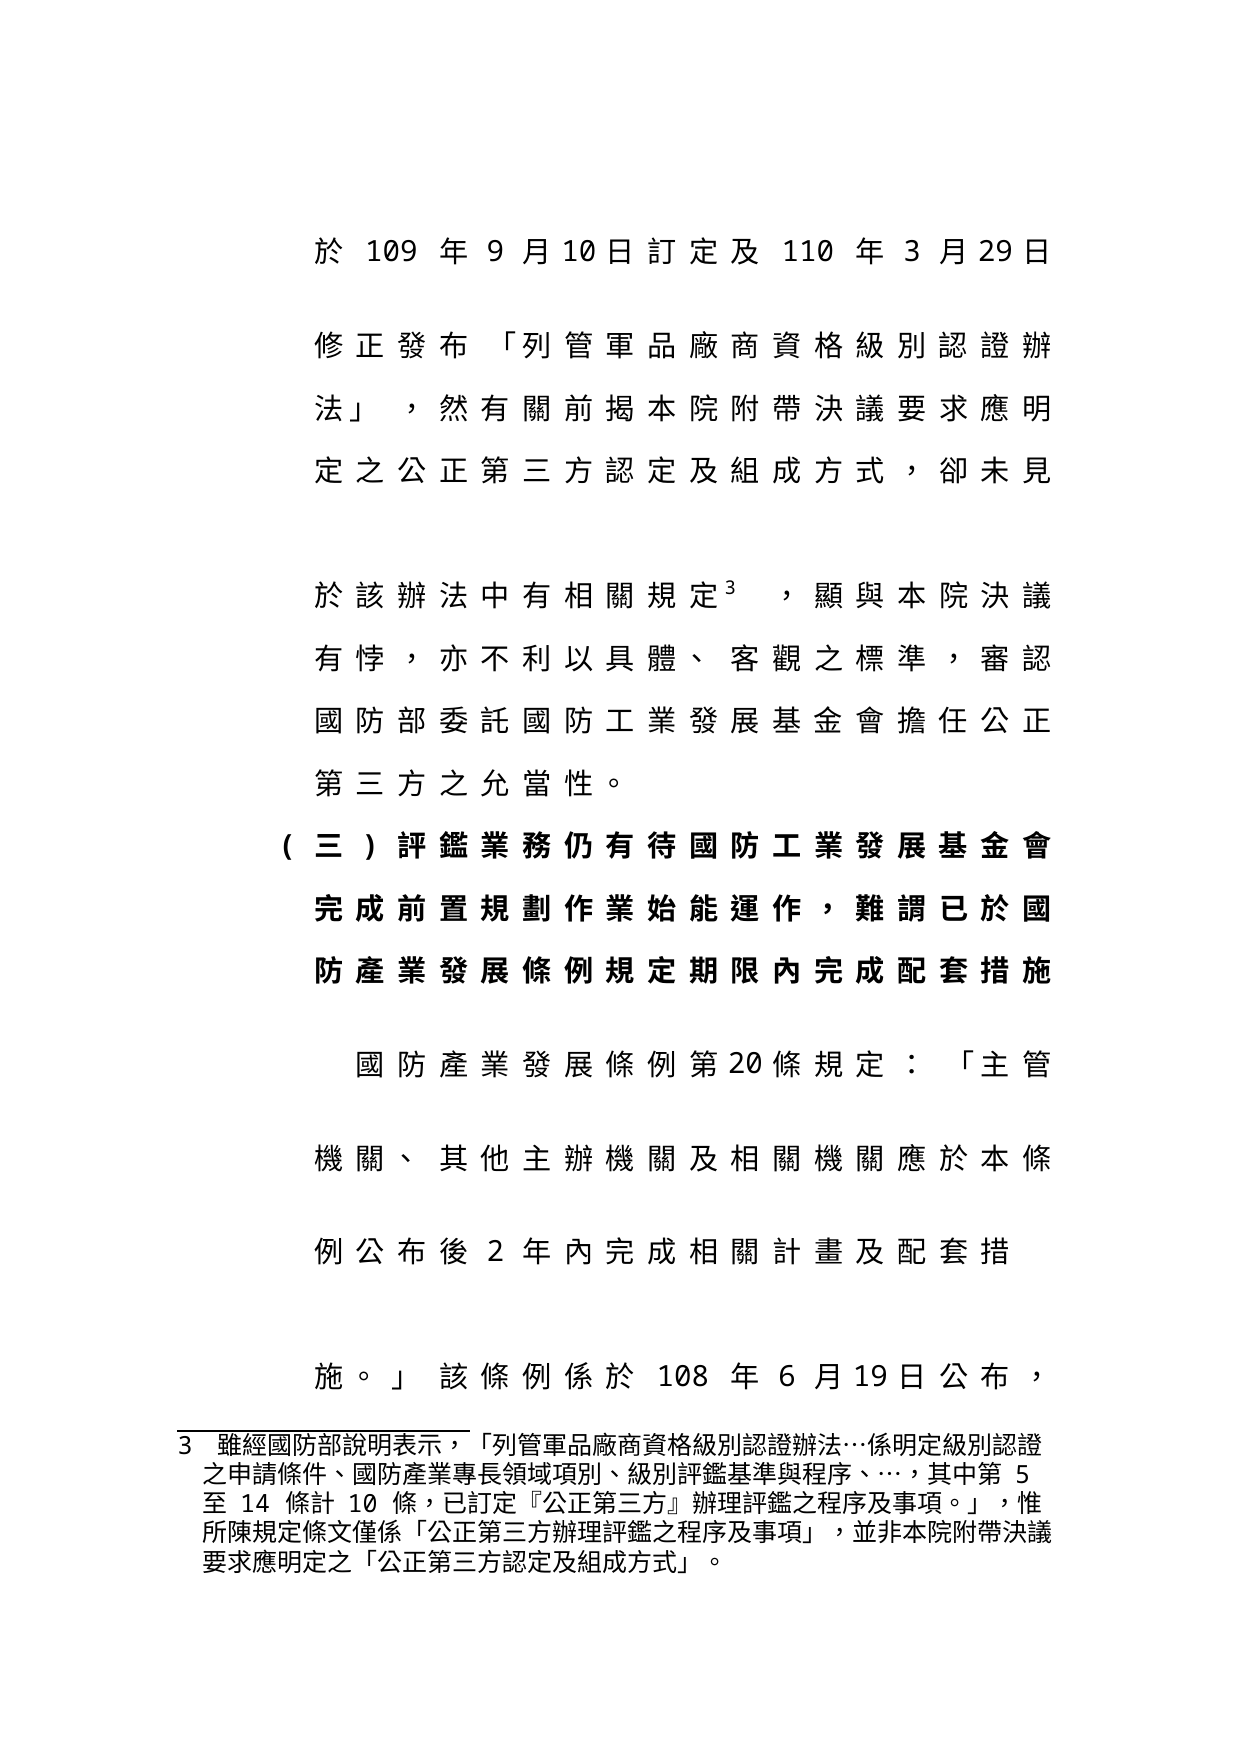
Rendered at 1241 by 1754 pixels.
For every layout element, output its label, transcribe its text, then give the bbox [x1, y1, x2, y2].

text 於109年9月10日訂定及110年3月29日修正發布「列管軍品廠商資格級別認證辦法」，然有關前揭本院附帶決議要求應明定之公正第三方認定及組成方式，卻未見於該辦法中有相關規定，顯與本院決議有悖，亦不利以具體、客觀之標準，審認國防部委託國防工業發展基金會擔任公正第三方之允當性。 [271, 177, 1058, 802]
text 雖經國防部說明表示，「列管軍品廠商資格級別認證辦法…係明定級別認證之申請條件、國防產業專長領域項別、級別評鑑基準與程序、…，其中第 5 至 14 條計 10 條，已訂定『公正第三方』辦理評鑑之程序及事項。」，惟所陳規定條文僅係「公正第三方辦理評鑑之程序及事項」，並非本院附帶決議要求應明定之「公正第三方認定及組成方式」。 [177, 1431, 1063, 1577]
text (三)評鑑業務仍有待國防工業發展基金會完成前置規劃作業始能運作，難謂已於國防產業發展條例規定期限內完成配套措施 [242, 802, 1058, 990]
text 國防產業發展條例第20條規定：「主管機關、其他主辦機關及相關機關應於本條例公布後2年內完成相關計畫及配套措施。」該條例係於108年6月19日公布，依規定相關機關應於110年6月18日前完成相關計畫及配套措施。揆國防部於110年4月9日公告將委託國防工業發展基金會辦理列管軍品廠商資格級別評鑑相關事宜，惟雙方至110年6月4日始簽訂委任契約，依國防部說明：「簽約後，基金會已開始辦理辦公設備整備、行政人員招募、評鑑委員遴選、訂定評鑑事項之評鑑基準及訂定評鑑工作小組等作業規定，預於110年9月1日前完成」。似難謂已於國防產業發展條例規定期限內完成配套措施。 [271, 990, 1058, 1427]
